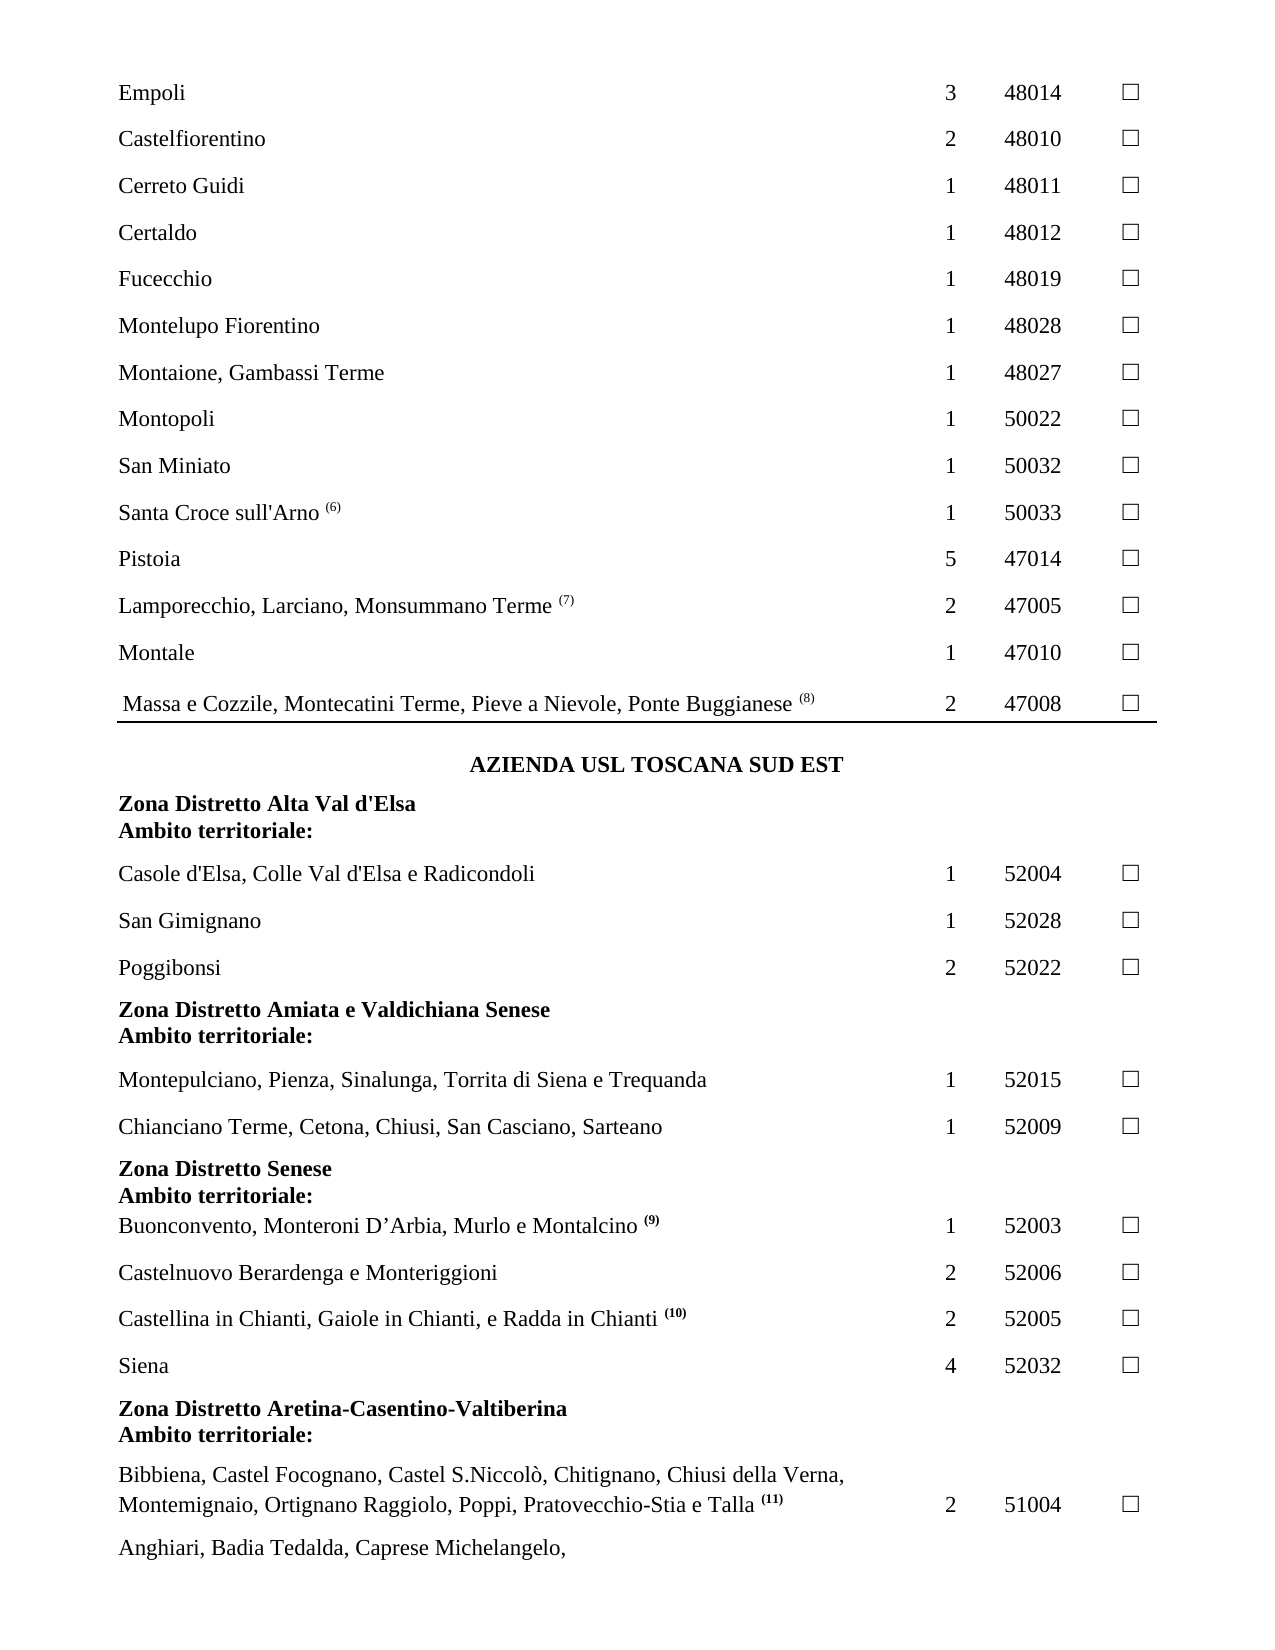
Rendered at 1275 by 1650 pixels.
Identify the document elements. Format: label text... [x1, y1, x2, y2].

list Casole d'Elsa, Colle Val d'Elsa e Radicondoli 1 52004 □ [115, 856, 1157, 887]
list Montale 1 47010 □ [117, 635, 1157, 666]
list Ambito territoriale: [118, 1421, 1157, 1447]
list Zona Distretto Amiata e Valdichiana Senese [115, 996, 1157, 1023]
list Montepulciano, Pienza, Sinalunga, Torrita di Siena e Trequanda 1 52015 □ [115, 1062, 1157, 1093]
list Fucecchio 1 48019 □ [117, 262, 1157, 293]
list Castelfiorentino 2 48010 □ [117, 122, 1157, 153]
list Massa e Cozzile, Montecatini Terme, Pieve a Nievole, Ponte Buggianese (8) 2 47008 □ [117, 682, 1157, 721]
list Castellina in Chianti, Gaiole in Chianti, e Radda in Chianti (10) 2 52005 □ [118, 1301, 1157, 1333]
list AZIENDA USL TOSCANA SUD EST [118, 752, 1157, 778]
list Zona Distretto Alta Val d'Elsa [117, 790, 1157, 817]
list Montaione, Gambassi Terme 1 48027 □ [117, 355, 1157, 386]
list Certaldo 1 48012 □ [117, 215, 1157, 246]
list Montopoli 1 50022 □ [117, 402, 1157, 433]
list San Miniato 1 50032 □ [117, 448, 1157, 479]
list Empoli 3 48014 □ [117, 75, 1157, 106]
list Anghiari, Badia Tedalda, Caprese Michelangelo, [115, 1534, 1157, 1560]
list Santa Croce sull'Arno (6) 1 50033 □ [117, 495, 1157, 526]
list Zona Distretto Aretina-Casentino-Valtiberina [118, 1395, 1157, 1421]
list San Gimignano 1 52028 □ [115, 903, 1157, 934]
list Bibbiena, Castel Focognano, Castel S.Niccolò, Chitignano, Chiusi della Verna, [118, 1461, 1157, 1487]
list Pistoia 5 47014 □ [117, 542, 1157, 573]
list Ambito territoriale: [115, 1023, 1157, 1049]
list Siena 4 52032 □ [118, 1348, 1157, 1379]
list Ambito territoriale: [115, 817, 1157, 843]
list Ambito territoriale: [118, 1182, 1157, 1208]
list Poggibonsi 2 52022 □ [115, 949, 1157, 981]
list Chianciano Terme, Cetona, Chiusi, San Casciano, Sarteano 1 52009 □ [115, 1109, 1157, 1140]
list Castelnuovo Berardenga e Monteriggioni 2 52006 □ [118, 1255, 1157, 1286]
list Montemignaio, Ortignano Raggiolo, Poppi, Pratovecchio-Stia e Talla (11) 2 51004 □ [118, 1487, 1157, 1518]
list Lamporecchio, Larciano, Monsummano Terme (7) 2 47005 □ [117, 588, 1157, 619]
list Montelupo Fiorentino 1 48028 □ [117, 308, 1157, 339]
list Cerreto Guidi 1 48011 □ [117, 168, 1157, 199]
list Buonconvento, Monteroni D’Arbia, Murlo e Montalcino (9) 1 52003 □ [118, 1208, 1157, 1239]
list Zona Distretto Senese [118, 1155, 1157, 1182]
